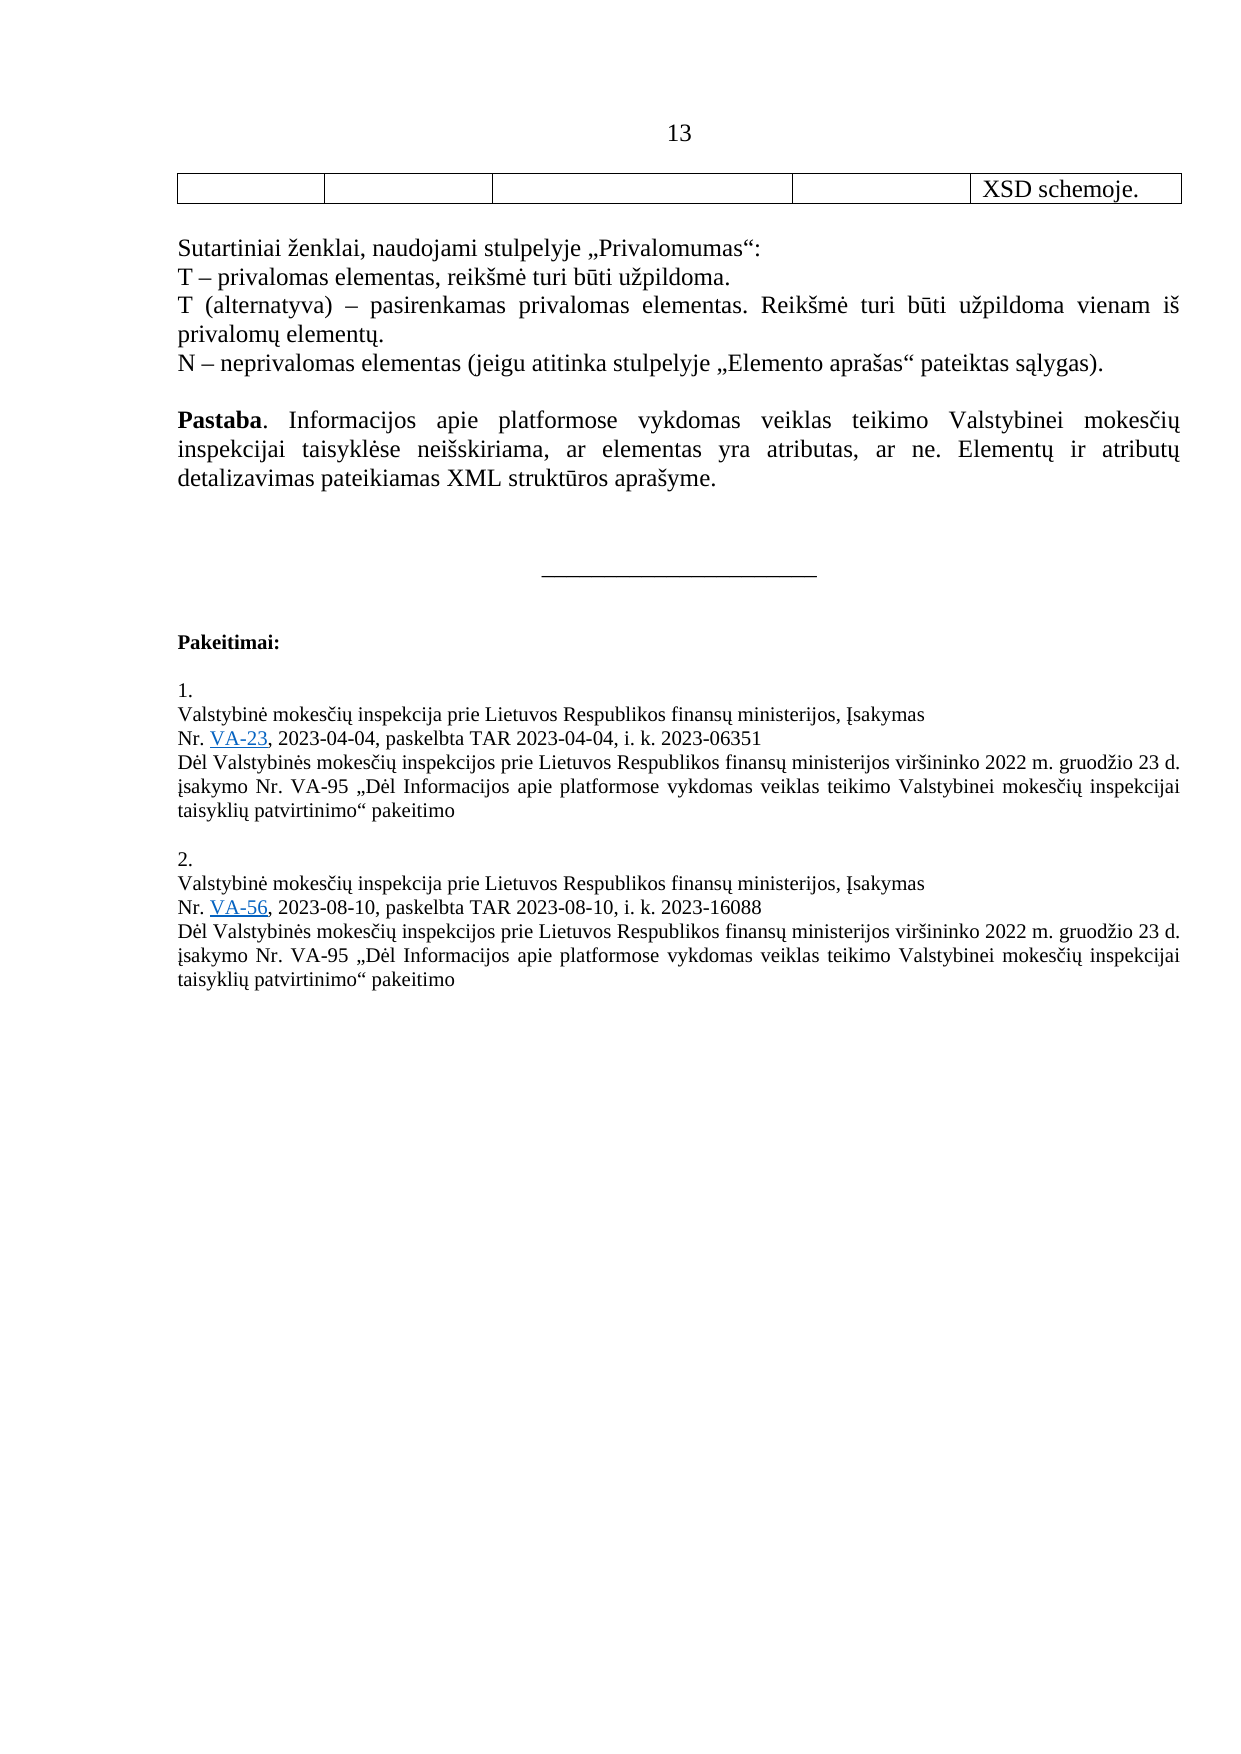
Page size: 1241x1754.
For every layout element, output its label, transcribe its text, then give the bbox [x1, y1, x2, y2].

text 2. [177, 846, 1181, 871]
text Sutartiniai ženklai, naudojami stulpelyje „Privalomumas“: [177, 233, 1181, 262]
text Dėl Valstybinės mokesčių inspekcijos prie Lietuvos Respublikos finansų ministerijos viršininko 2022 m. gruodžio 23 d. įsakymo Nr. VA-95 „Dėl Informacijos apie platformose vykdomas veiklas teikimo Valstybinei mokesčių inspekcijai taisyklių patvirtinimo“ pakeitimo [177, 919, 1181, 991]
text Valstybinė mokesčių inspekcija prie Lietuvos Respublikos finansų ministerijos, Įsakymas [177, 871, 1181, 894]
text Pakeitimai: [177, 630, 1181, 654]
text ______________________ [177, 551, 1181, 580]
table_cell [493, 174, 792, 203]
text N – neprivalomas elementas (jeigu atitinka stulpelyje „Elemento aprašas“ pateiktas sąlygas). [177, 348, 1181, 377]
text Pastaba. Informacijos apie platformose vykdomas veiklas teikimo Valstybinei mokesčių inspekcijai taisyklėse neišskiriama, ar elementas yra atributas, ar ne. Elementų ir atributų detalizavimas pateikiamas XML struktūros aprašyme. [177, 405, 1181, 492]
table_cell XSD schemoje. [971, 174, 1181, 203]
table_cell [793, 174, 970, 203]
text Dėl Valstybinės mokesčių inspekcijos prie Lietuvos Respublikos finansų ministerijos viršininko 2022 m. gruodžio 23 d. įsakymo Nr. VA-95 „Dėl Informacijos apie platformose vykdomas veiklas teikimo Valstybinei mokesčių inspekcijai taisyklių patvirtinimo“ pakeitimo [177, 750, 1181, 822]
table_cell [178, 174, 324, 203]
text Nr. VA-23, 2023-04-04, paskelbta TAR 2023-04-04, i. k. 2023-06351 [177, 726, 1181, 750]
table_cell [325, 174, 492, 203]
text Nr. VA-56, 2023-08-10, paskelbta TAR 2023-08-10, i. k. 2023-16088 [177, 894, 1181, 919]
text Valstybinė mokesčių inspekcija prie Lietuvos Respublikos finansų ministerijos, Įsakymas [177, 702, 1181, 726]
text 1. [177, 678, 1181, 702]
text T – privalomas elementas, reikšmė turi būti užpildoma. [177, 262, 1181, 290]
text T (alternatyva) – pasirenkamas privalomas elementas. Reikšmė turi būti užpildoma vienam iš privalomų elementų. [177, 290, 1181, 348]
